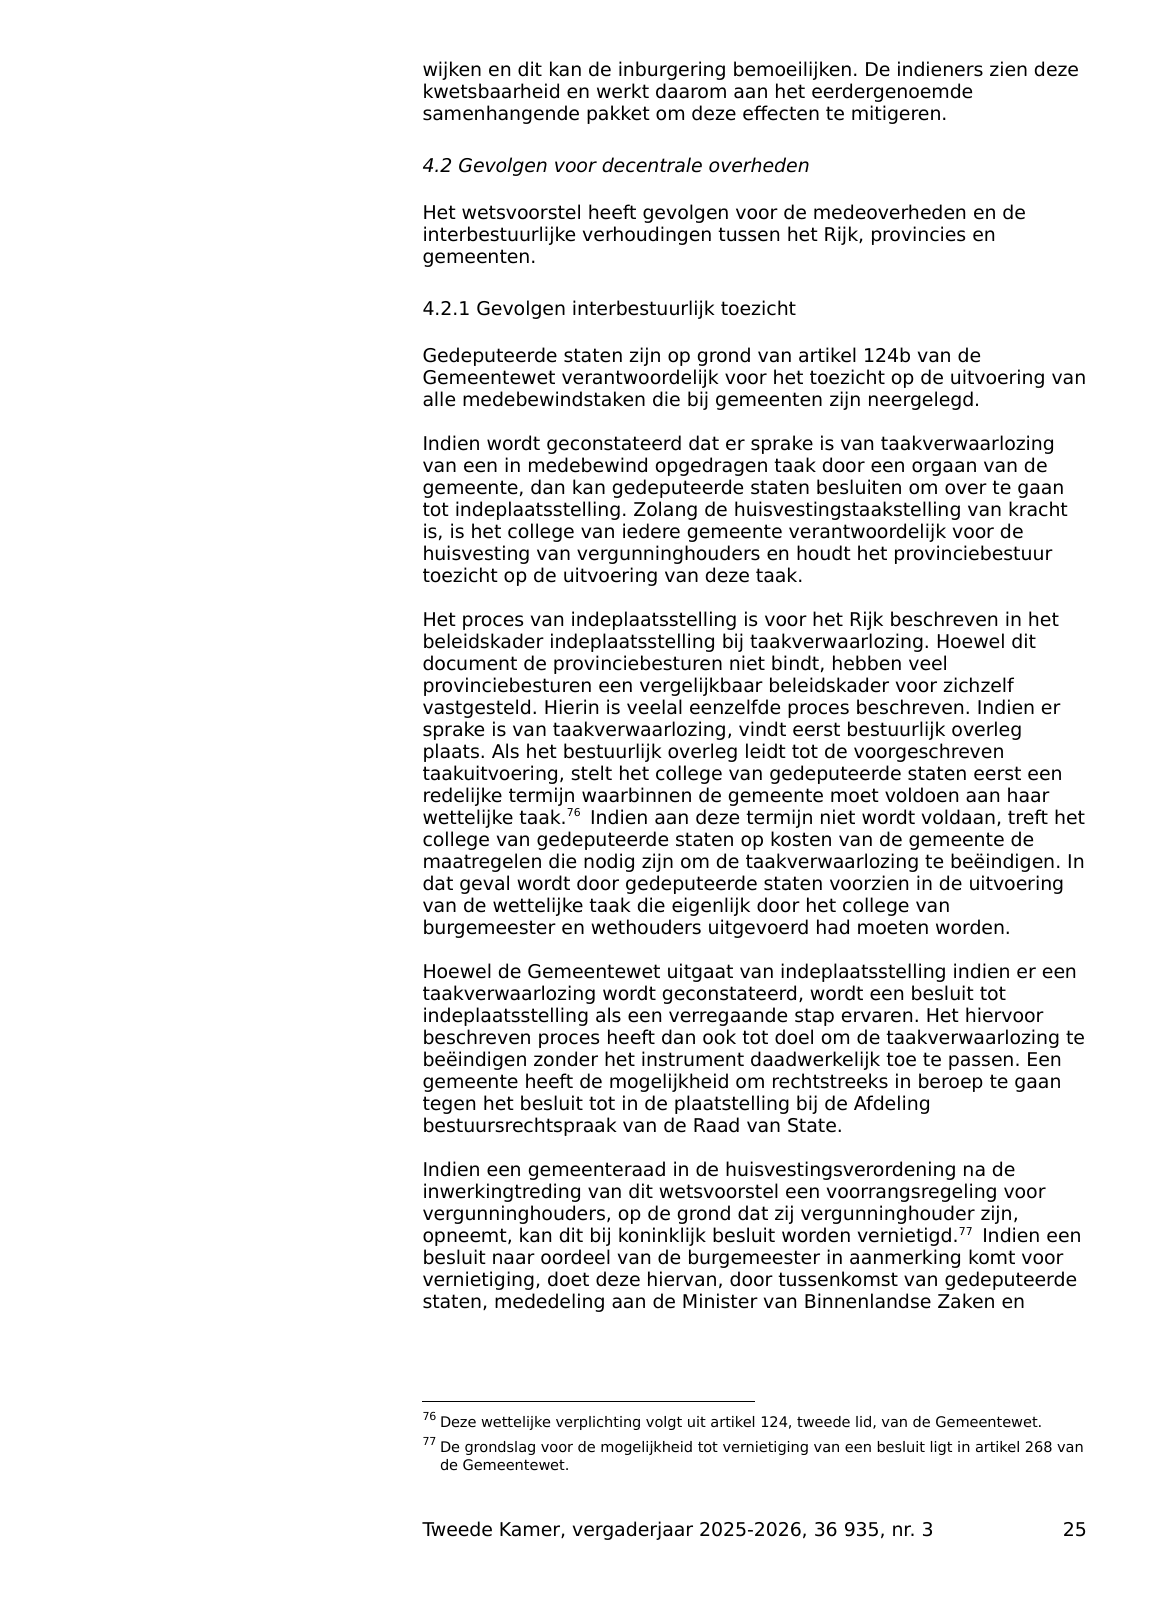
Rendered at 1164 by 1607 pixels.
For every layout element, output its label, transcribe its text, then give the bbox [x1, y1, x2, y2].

subtitle 4.2 Gevolgen voor decentrale overheden [422, 155, 1087, 177]
text Gedeputeerde staten zijn op grond van artikel 124b van de Gemeentewet verantwoordelijk voor het toezicht op de uitvoering van alle medebewindstaken die bij gemeenten zijn neergelegd. [422, 345, 1087, 411]
subtitle 4.2.1 Gevolgen interbestuurlijk toezicht [422, 298, 1087, 320]
text Hoewel de Gemeentewet uitgaat van indeplaatsstelling indien er een taakverwaarlozing wordt geconstateerd, wordt een besluit tot indeplaatsstelling als een verregaande stap ervaren. Het hiervoor beschreven proces heeft dan ook tot doel om de taakverwaarlozing te beëindigen zonder het instrument daadwerkelijk toe te passen. Een gemeente heeft de mogelijkheid om rechtstreeks in beroep te gaan tegen het besluit tot in de plaatstelling bij de Afdeling bestuursrechtspraak van de Raad van State. [422, 961, 1087, 1137]
text Deze wettelijke verplichting volgt uit artikel 124, tweede lid, van de Gemeentewet. [422, 1410, 1087, 1432]
text Indien wordt geconstateerd dat er sprake is van taakverwaarlozing van een in medebewind opgedragen taak door een orgaan van de gemeente, dan kan gedeputeerde staten besluiten om over te gaan tot indeplaatsstelling. Zolang de huisvestingstaakstelling van kracht is, is het college van iedere gemeente verantwoordelijk voor de huisvesting van vergunninghouders en houdt het provinciebestuur toezicht op de uitvoering van deze taak. [422, 433, 1087, 587]
text Het wetsvoorstel heeft gevolgen voor de medeoverheden en de interbestuurlijke verhoudingen tussen het Rijk, provincies en gemeenten. [422, 202, 1087, 268]
text Indien een gemeenteraad in de huisvestingsverordening na de inwerkingtreding van dit wetsvoorstel een voorrangsregeling voor vergunninghouders, op de grond dat zij vergunninghouder zijn, opneemt, kan dit bij koninklijk besluit worden vernietigd. Indien een besluit naar oordeel van de burgemeester in aanmerking komt voor vernietiging, doet deze hiervan, door tussenkomst van gedeputeerde staten, mededeling aan de Minister van Binnenlandse Zaken en [422, 1159, 1087, 1335]
text Het proces van indeplaatsstelling is voor het Rijk beschreven in het beleidskader indeplaatsstelling bij taakverwaarlozing. Hoewel dit document de provinciebesturen niet bindt, hebben veel provinciebesturen een vergelijkbaar beleidskader voor zichzelf vastgesteld. Hierin is veelal eenzelfde proces beschreven. Indien er sprake is van taakverwaarlozing, vindt eerst bestuurlijk overleg plaats. Als het bestuurlijk overleg leidt tot de voorgeschreven taakuitvoering, stelt het college van gedeputeerde staten eerst een redelijke termijn waarbinnen de gemeente moet voldoen aan haar wettelijke taak. Indien aan deze termijn niet wordt voldaan, treft het college van gedeputeerde staten op kosten van de gemeente de maatregelen die nodig zijn om de taakverwaarlozing te beëindigen. In dat geval wordt door gedeputeerde staten voorzien in de uitvoering van de wettelijke taak die eigenlijk door het college van burgemeester en wethouders uitgevoerd had moeten worden. [422, 609, 1087, 939]
text wijken en dit kan de inburgering bemoeilijken. De indieners zien deze kwetsbaarheid en werkt daarom aan het eerdergenoemde samenhangende pakket om deze effecten te mitigeren. [422, 59, 1087, 125]
text De grondslag voor de mogelijkheid tot vernietiging van een besluit ligt in artikel 268 van de Gemeentewet. [422, 1435, 1087, 1474]
